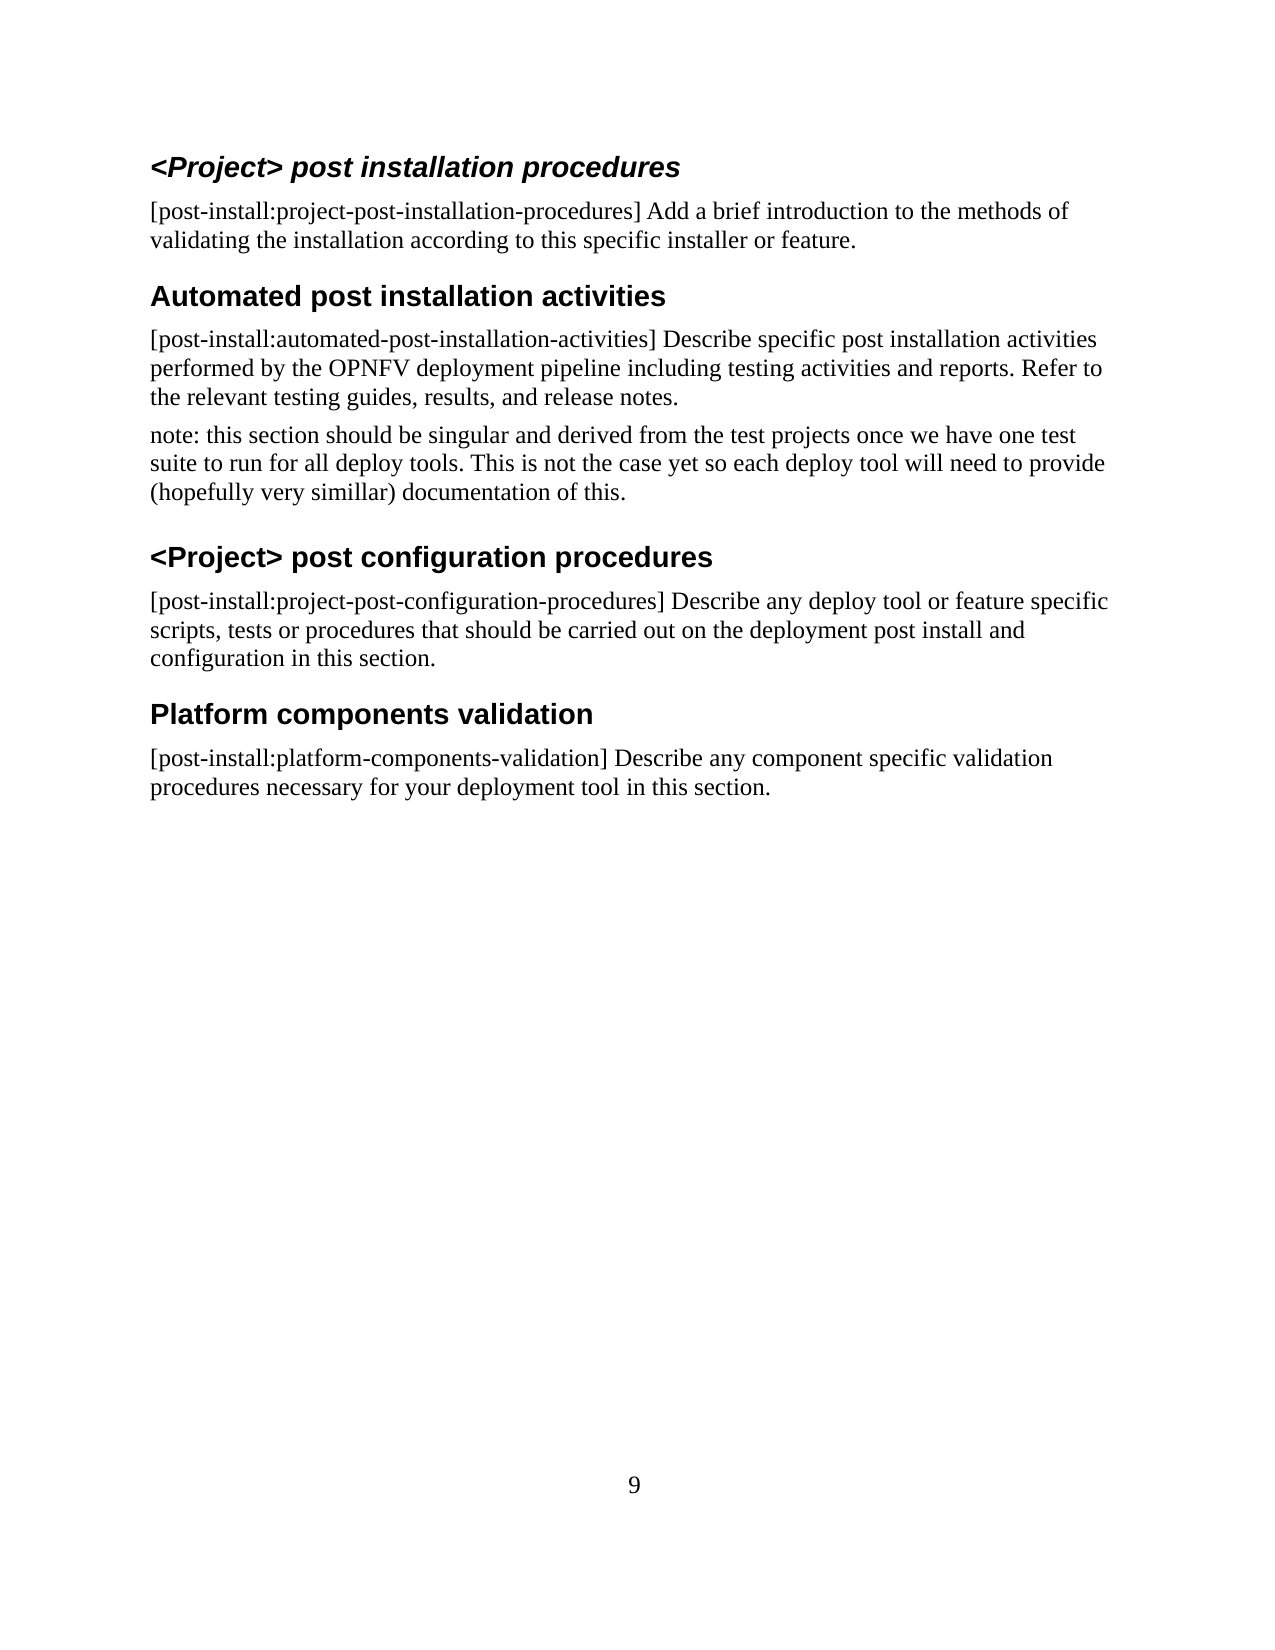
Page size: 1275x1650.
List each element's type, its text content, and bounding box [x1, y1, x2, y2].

text [post-install:project-post-configuration-procedures] Describe any deploy tool or feature specific scripts, tests or procedures that should be carried out on the deployment post install and configuration in this section. [150, 586, 1125, 672]
subtitle <Project> post configuration procedures [150, 540, 1125, 573]
text [post-install:platform-components-validation] Describe any component specific validation procedures necessary for your deployment tool in this section. [150, 743, 1125, 801]
subtitle <Project> post installation procedures [150, 150, 1125, 183]
text [post-install:automated-post-installation-activities] Describe specific post installation activities performed by the OPNFV deployment pipeline including testing activities and reports. Refer to the relevant testing guides, results, and release notes. [150, 324, 1125, 411]
text note: this section should be singular and derived from the test projects once we have one test suite to run for all deploy tools. This is not the case yet so each deploy tool will need to provide (hopefully very simillar) documentation of this. [150, 420, 1125, 506]
text [post-install:project-post-installation-procedures] Add a brief introduction to the methods of validating the installation according to this specific installer or feature. [150, 196, 1125, 253]
subtitle Platform components validation [150, 697, 1125, 731]
subtitle Automated post installation activities [150, 278, 1125, 312]
